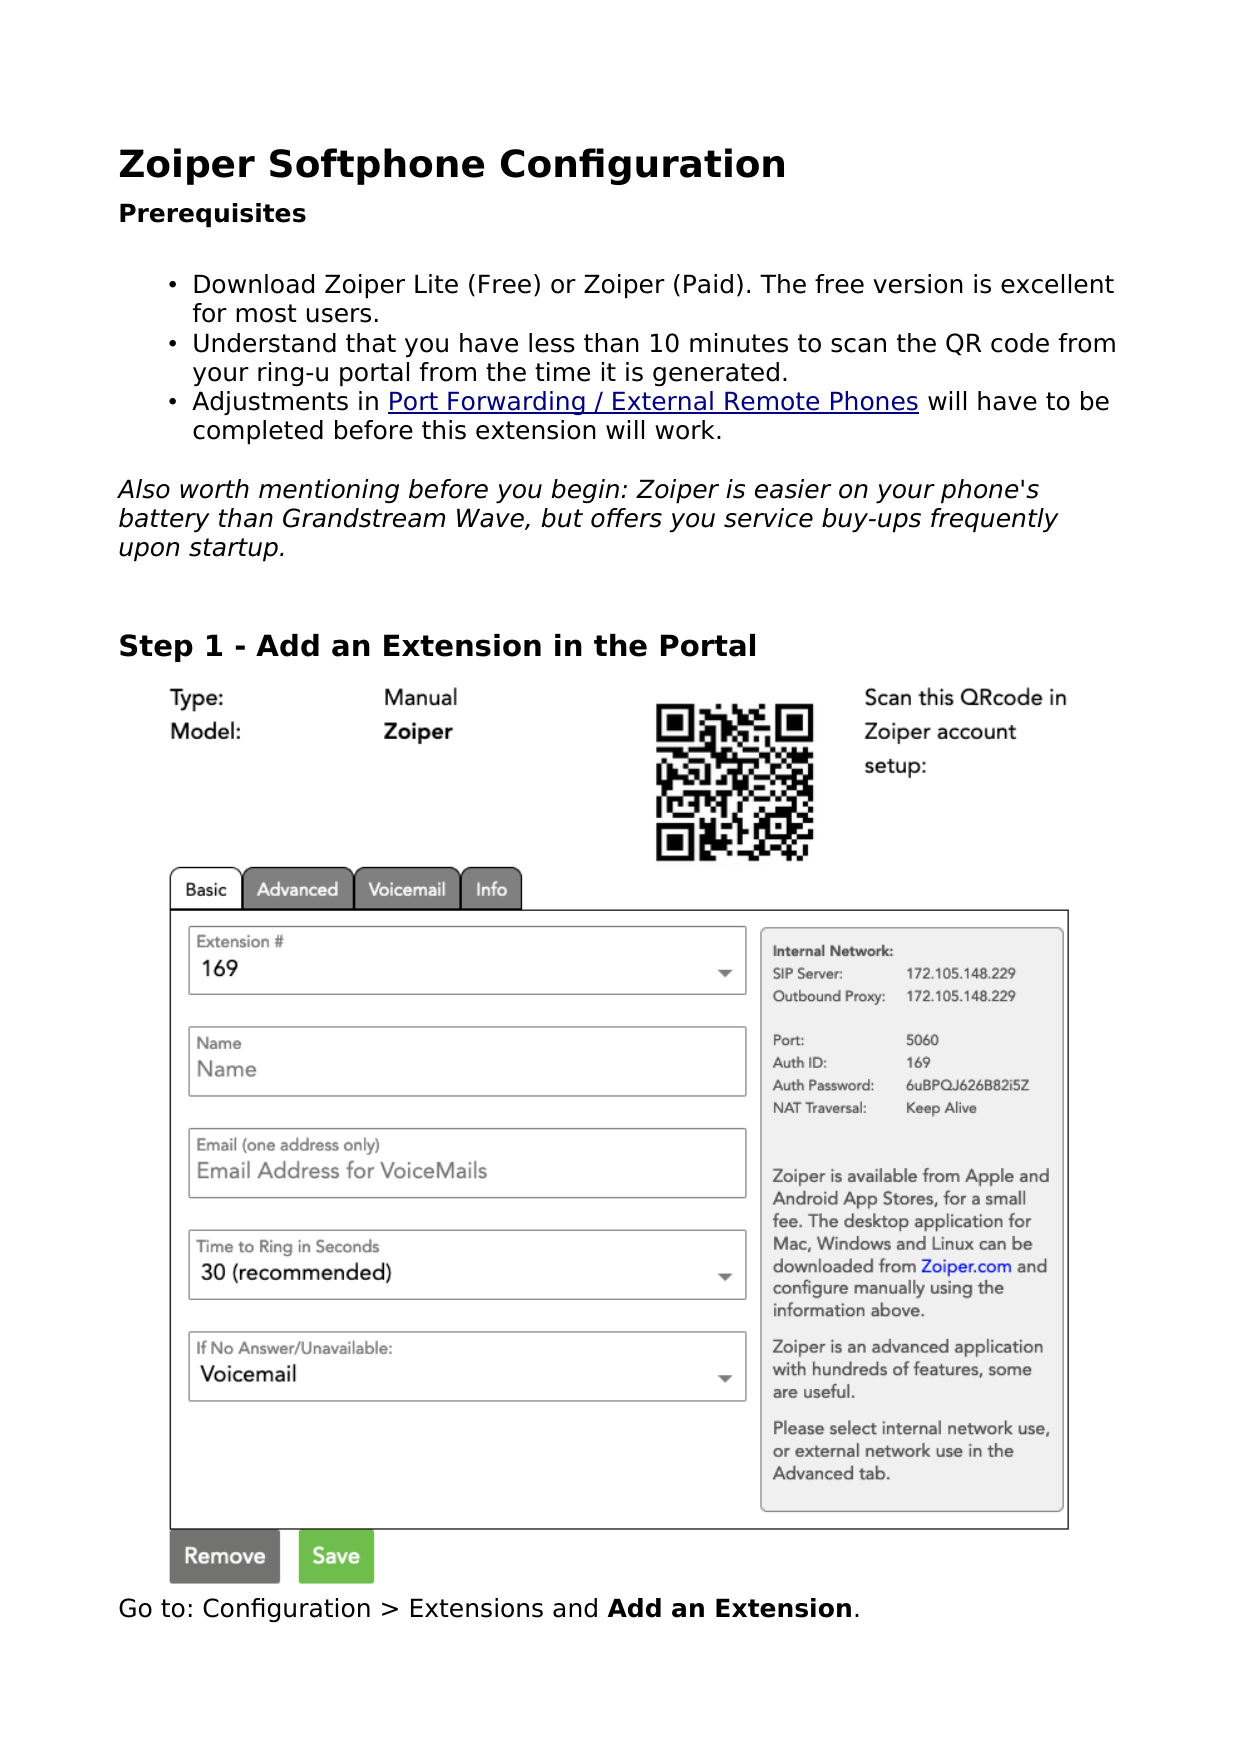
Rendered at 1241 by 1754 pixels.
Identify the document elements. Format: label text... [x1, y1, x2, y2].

text Also worth mentioning before you begin: Zoiper is easier on your phone's battery than Grandstream Wave, but offers you service buy-ups frequently upon startup. [118, 475, 1122, 592]
text Prerequisites [118, 199, 1122, 228]
subtitle Zoiper Softphone Configuration [118, 143, 1122, 187]
subtitle Step 1 - Add an Extension in the Portal [118, 629, 1122, 663]
picture [151, 675, 1089, 1595]
list Download Zoiper Lite (Free) or Zoiper (Paid). The free version is excellent for most users. [177, 270, 1122, 329]
text Go to: Configuration > Extensions and Add an Extension. [118, 676, 1122, 1623]
list Adjustments in Port Forwarding / External Remote Phones will have to be completed before this extension will work. [177, 387, 1122, 445]
list Understand that you have less than 10 minutes to scan the QR code from your ring-u portal from the time it is generated. [177, 329, 1122, 387]
